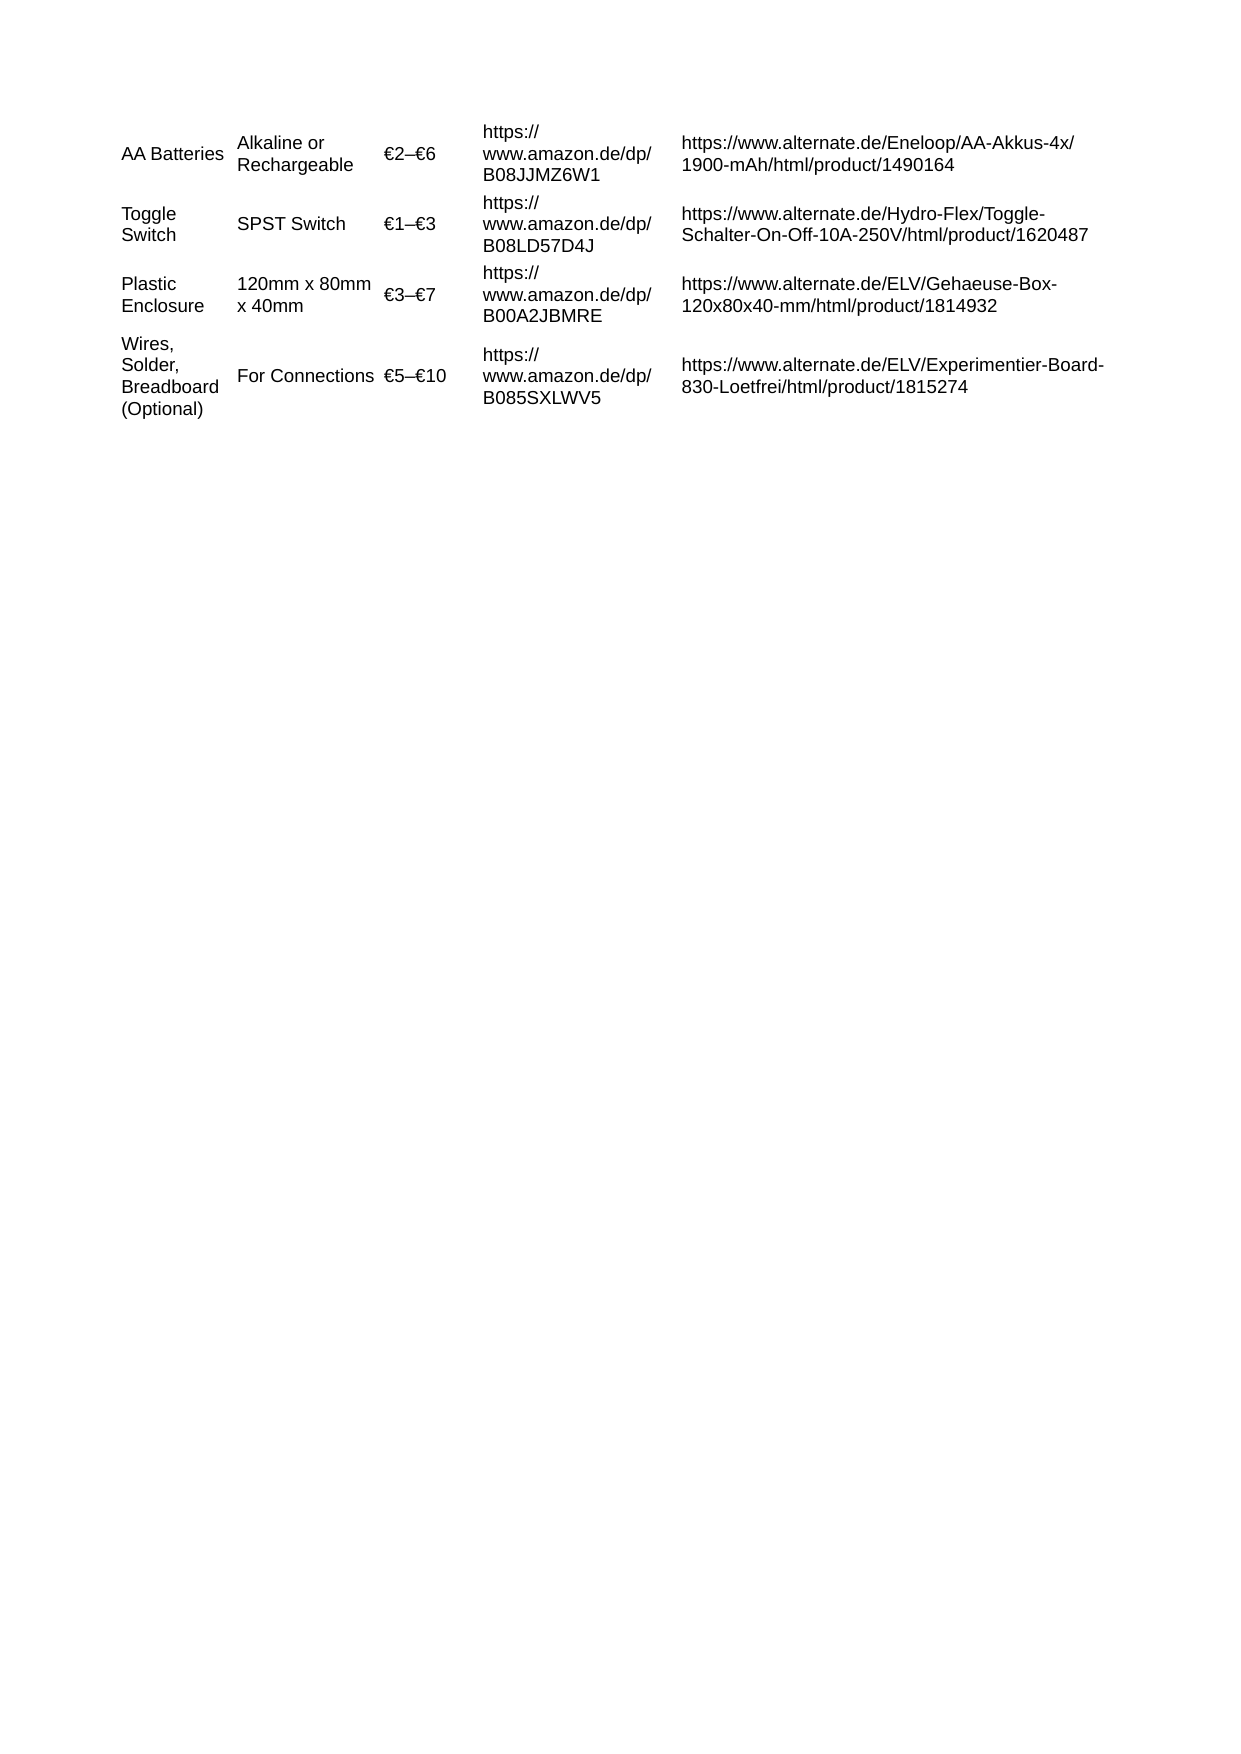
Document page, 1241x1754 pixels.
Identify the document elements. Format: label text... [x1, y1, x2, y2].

table_cell https://www.amazon.de/dp/B085SXLWV5 [480, 330, 678, 422]
table_cell €2–€6 [381, 118, 480, 189]
table_cell Alkaline or Rechargeable [234, 118, 381, 189]
table_cell Plastic Enclosure [118, 259, 234, 330]
table_cell AA Batteries [118, 118, 234, 189]
table_cell Toggle Switch [118, 189, 234, 259]
table_cell €5–€10 [381, 330, 480, 422]
table_cell For Connections [234, 330, 381, 422]
table_cell https://www.amazon.de/dp/B08LD57D4J [480, 189, 678, 259]
table_cell https://www.alternate.de/Eneloop/AA-Akkus-4x/1900-mAh/html/product/1490164 [679, 118, 1122, 189]
table_cell 120mm x 80mm x 40mm [234, 259, 381, 330]
table_cell SPST Switch [234, 189, 381, 259]
table_cell €1–€3 [381, 189, 480, 259]
table_cell https://www.alternate.de/ELV/Experimentier-Board-830-Loetfrei/html/product/1815274 [679, 330, 1122, 422]
table_cell https://www.alternate.de/ELV/Gehaeuse-Box-120x80x40-mm/html/product/1814932 [679, 259, 1122, 330]
table_cell https://www.amazon.de/dp/B08JJMZ6W1 [480, 118, 678, 189]
table_cell https://www.amazon.de/dp/B00A2JBMRE [480, 259, 678, 330]
table_cell Wires, Solder, Breadboard (Optional) [118, 330, 234, 422]
table_cell https://www.alternate.de/Hydro-Flex/Toggle-Schalter-On-Off-10A-250V/html/product/1620487 [679, 189, 1122, 259]
table_cell €3–€7 [381, 259, 480, 330]
